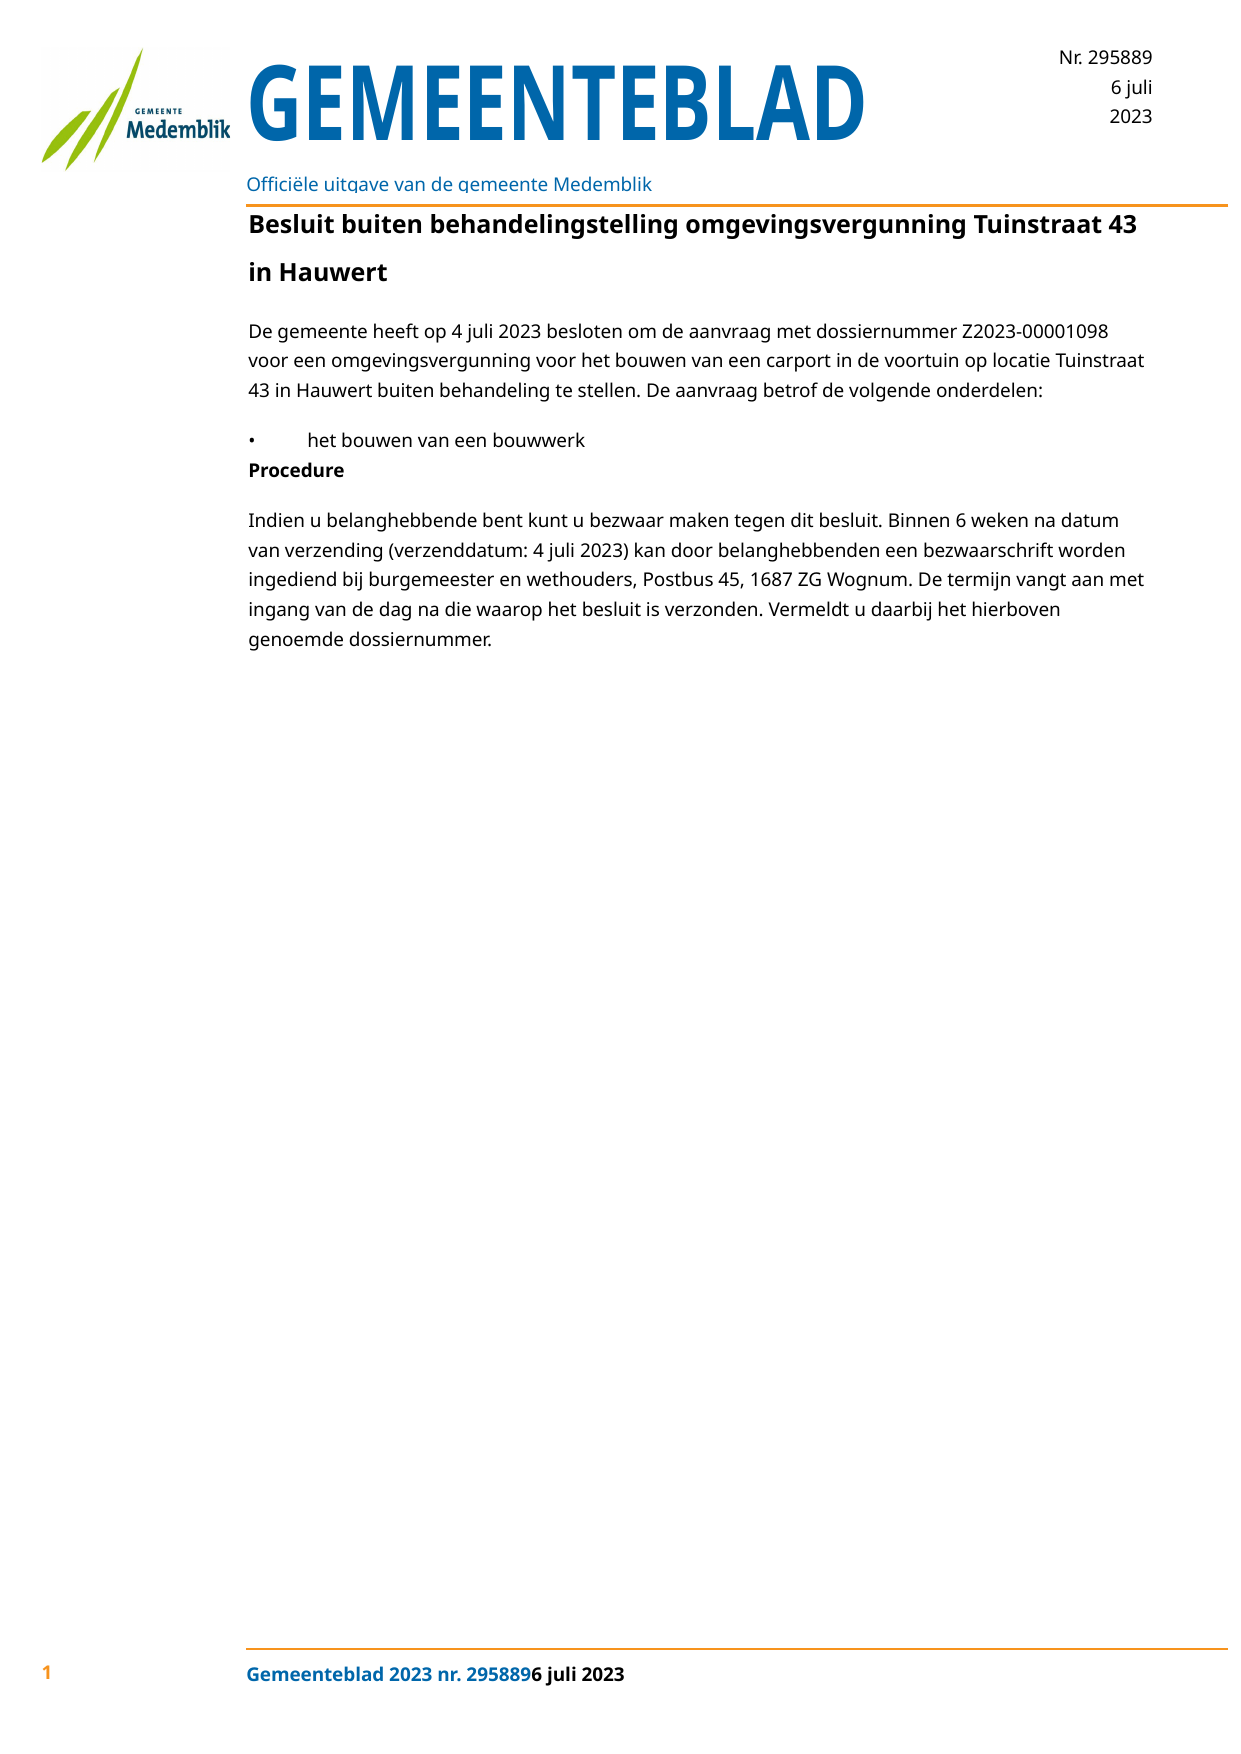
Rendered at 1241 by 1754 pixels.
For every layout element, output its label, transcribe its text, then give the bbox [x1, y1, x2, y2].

text Procedure [248, 457, 1152, 483]
text Indien u belanghebbende bent kunt u bezwaar maken tegen dit besluit. Binnen 6 weken na datum van verzending (verzenddatum: 4 juli 2023) kan door belanghebbenden een bezwaarschrift worden ingediend bij burgemeester en wethouders, Postbus 45, 1687 ZG Wognum. De termijn vangt aan met ingang van de dag na die waarop het besluit is verzonden. Vermeldt u daarbij het hierboven genoemde dossiernummer. [248, 507, 1152, 652]
text De gemeente heeft op 4 juli 2023 besloten om de aanvraag met dossiernummer Z2023-00001098 voor een omgevingsvergunning voor het bouwen van een carport in de voortuin op locatie Tuinstraat 43 in Hauwert buiten behandeling te stellen. De aanvraag betrof de volgende onderdelen: [248, 318, 1152, 403]
picture [41, 47, 231, 172]
list het bouwen van een bouwwerk [248, 427, 1152, 453]
text Besluit buiten behandelingstelling omgevingsvergunning Tuinstraat 43 in Hauwert [248, 207, 1152, 288]
